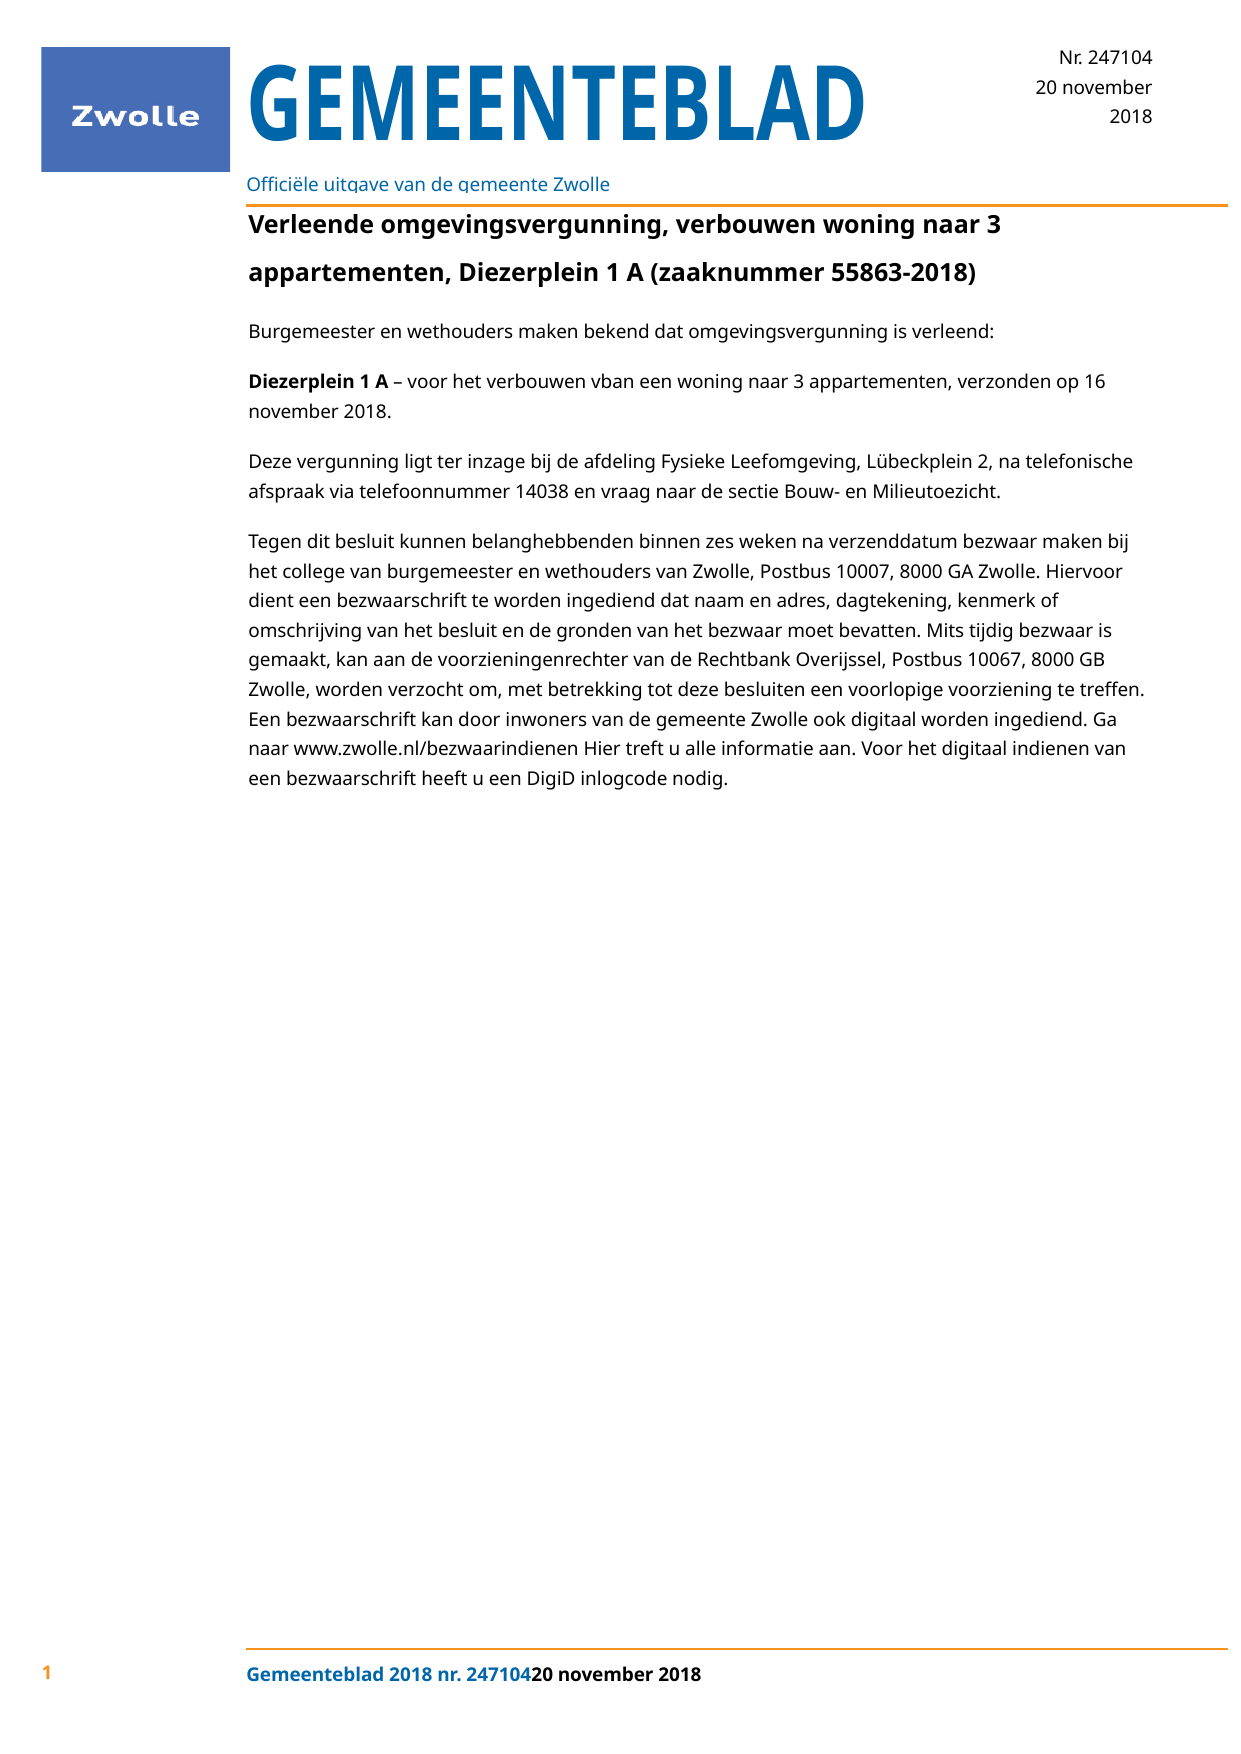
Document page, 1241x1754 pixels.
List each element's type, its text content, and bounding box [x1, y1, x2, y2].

text Burgemeester en wethouders maken bekend dat omgevingsvergunning is verleend: [248, 318, 1152, 344]
text Deze vergunning ligt ter inzage bij de afdeling Fysieke Leefomgeving, Lübeckplein 2, na telefonische afspraak via telefoonnummer 14038 en vraag naar de sectie Bouw- en Milieutoezicht. [248, 448, 1152, 504]
picture [41, 47, 231, 172]
text Verleende omgevingsvergunning, verbouwen woning naar 3 appartementen, Diezerplein 1 A (zaaknummer 55863-2018) [248, 207, 1152, 288]
text Diezerplein 1 A – voor het verbouwen vban een woning naar 3 appartementen, verzonden op 16 november 2018. [248, 368, 1152, 424]
text Tegen dit besluit kunnen belanghebbenden binnen zes weken na verzenddatum bezwaar maken bij het college van burgemeester en wethouders van Zwolle, Postbus 10007, 8000 GA Zwolle. Hiervoor dient een bezwaarschrift te worden ingediend dat naam en adres, dagtekening, kenmerk of omschrijving van het besluit en de gronden van het bezwaar moet bevatten. Mits tijdig bezwaar is gemaakt, kan aan de voorzieningenrechter van de Rechtbank Overijssel, Postbus 10067, 8000 GB Zwolle, worden verzocht om, met betrekking tot deze besluiten een voorlopige voorziening te treffen. Een bezwaarschrift kan door inwoners van de gemeente Zwolle ook digitaal worden ingediend. Ga naar www.zwolle.nl/bezwaarindienen Hier treft u alle informatie aan. Voor het digitaal indienen van een bezwaarschrift heeft u een DigiD inlogcode nodig. [248, 528, 1152, 791]
